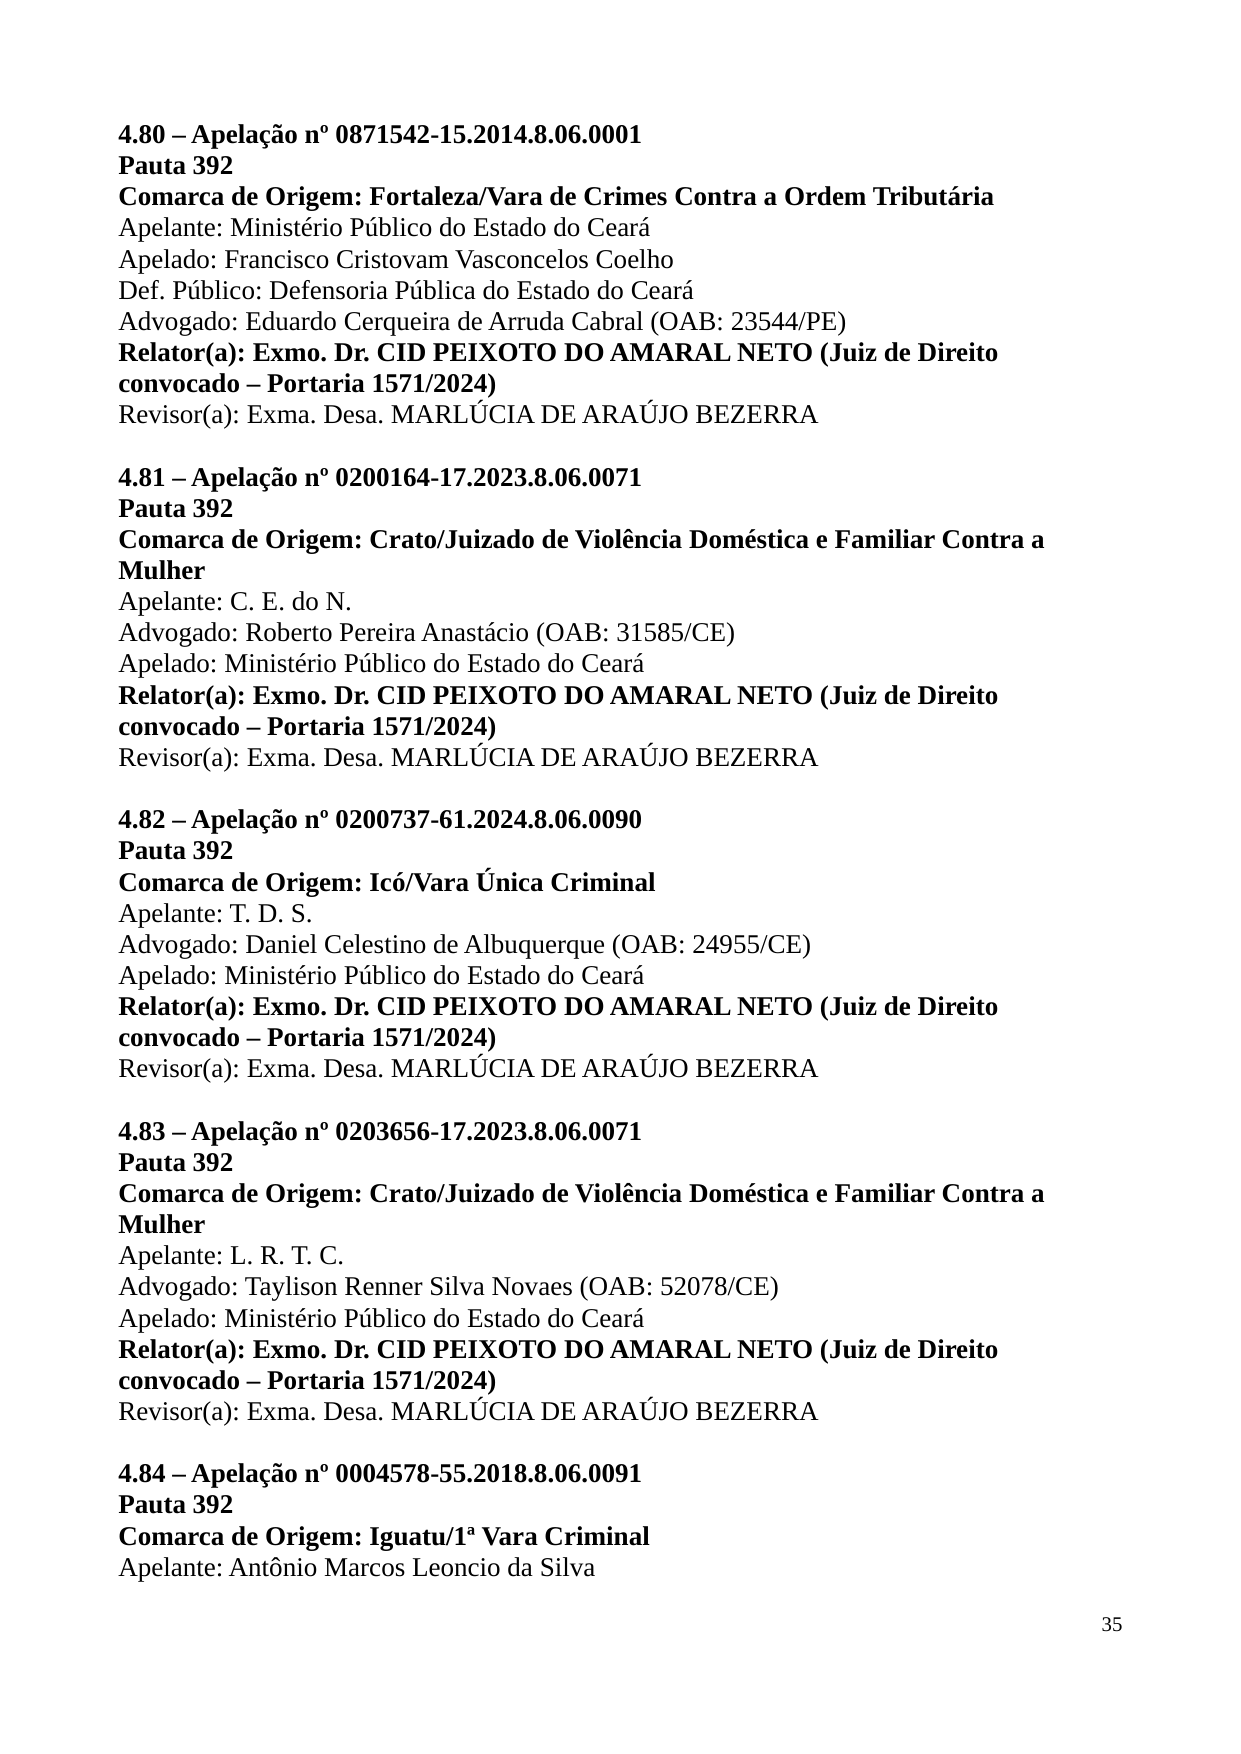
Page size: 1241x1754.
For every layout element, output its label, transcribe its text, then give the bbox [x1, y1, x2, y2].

text Apelado: Ministério Público do Estado do Ceará [118, 1302, 1122, 1333]
text Pauta 392 [118, 1488, 1122, 1520]
text Apelante: L. R. T. C. [118, 1239, 1122, 1271]
text Apelante: Antônio Marcos Leoncio da Silva [118, 1551, 1122, 1582]
text Advogado: Daniel Celestino de Albuquerque (OAB: 24955/CE) [118, 928, 1122, 959]
text Comarca de Origem: Fortaleza/Vara de Crimes Contra a Ordem Tributária [118, 180, 1122, 212]
text Apelado: Ministério Público do Estado do Ceará [118, 959, 1122, 990]
text Comarca de Origem: Crato/Juizado de Violência Doméstica e Familiar Contra a Mulher [118, 1177, 1122, 1239]
text Comarca de Origem: Icó/Vara Única Criminal [118, 866, 1122, 897]
text Apelado: Francisco Cristovam Vasconcelos Coelho [118, 243, 1122, 274]
text Apelante: Ministério Público do Estado do Ceará [118, 212, 1122, 243]
text 4.81 – Apelação nº 0200164-17.2023.8.06.0071 [118, 461, 1122, 492]
text 4.84 – Apelação nº 0004578-55.2018.8.06.0091 [118, 1457, 1122, 1488]
text Advogado: Eduardo Cerqueira de Arruda Cabral (OAB: 23544/PE) [118, 305, 1122, 336]
text Comarca de Origem: Crato/Juizado de Violência Doméstica e Familiar Contra a Mulher [118, 523, 1122, 585]
text Pauta 392 [118, 1146, 1122, 1177]
text Apelante: C. E. do N. [118, 585, 1122, 616]
text Revisor(a): Exma. Desa. MARLÚCIA DE ARAÚJO BEZERRA [118, 741, 1122, 772]
text Apelado: Ministério Público do Estado do Ceará [118, 648, 1122, 679]
text Pauta 392 [118, 149, 1122, 180]
text Advogado: Roberto Pereira Anastácio (OAB: 31585/CE) [118, 616, 1122, 648]
text Revisor(a): Exma. Desa. MARLÚCIA DE ARAÚJO BEZERRA [118, 398, 1122, 429]
text Relator(a): Exmo. Dr. CID PEIXOTO DO AMARAL NETO (Juiz de Direito convocado – Portaria 1571/2024) [118, 336, 1122, 398]
text Relator(a): Exmo. Dr. CID PEIXOTO DO AMARAL NETO (Juiz de Direito convocado – Portaria 1571/2024) [118, 990, 1122, 1052]
text Apelante: T. D. S. [118, 897, 1122, 928]
text 4.82 – Apelação nº 0200737-61.2024.8.06.0090 [118, 803, 1122, 834]
text Relator(a): Exmo. Dr. CID PEIXOTO DO AMARAL NETO (Juiz de Direito convocado – Portaria 1571/2024) [118, 1333, 1122, 1395]
text Comarca de Origem: Iguatu/1ª Vara Criminal [118, 1520, 1122, 1551]
text Revisor(a): Exma. Desa. MARLÚCIA DE ARAÚJO BEZERRA [118, 1052, 1122, 1084]
text Relator(a): Exmo. Dr. CID PEIXOTO DO AMARAL NETO (Juiz de Direito convocado – Portaria 1571/2024) [118, 679, 1122, 741]
text Advogado: Taylison Renner Silva Novaes (OAB: 52078/CE) [118, 1271, 1122, 1302]
text Pauta 392 [118, 834, 1122, 866]
text Def. Público: Defensoria Pública do Estado do Ceará [118, 274, 1122, 305]
text Revisor(a): Exma. Desa. MARLÚCIA DE ARAÚJO BEZERRA [118, 1395, 1122, 1426]
text 4.83 – Apelação nº 0203656-17.2023.8.06.0071 [118, 1115, 1122, 1146]
text Pauta 392 [118, 492, 1122, 523]
text 4.80 – Apelação nº 0871542-15.2014.8.06.0001 [118, 118, 1122, 149]
